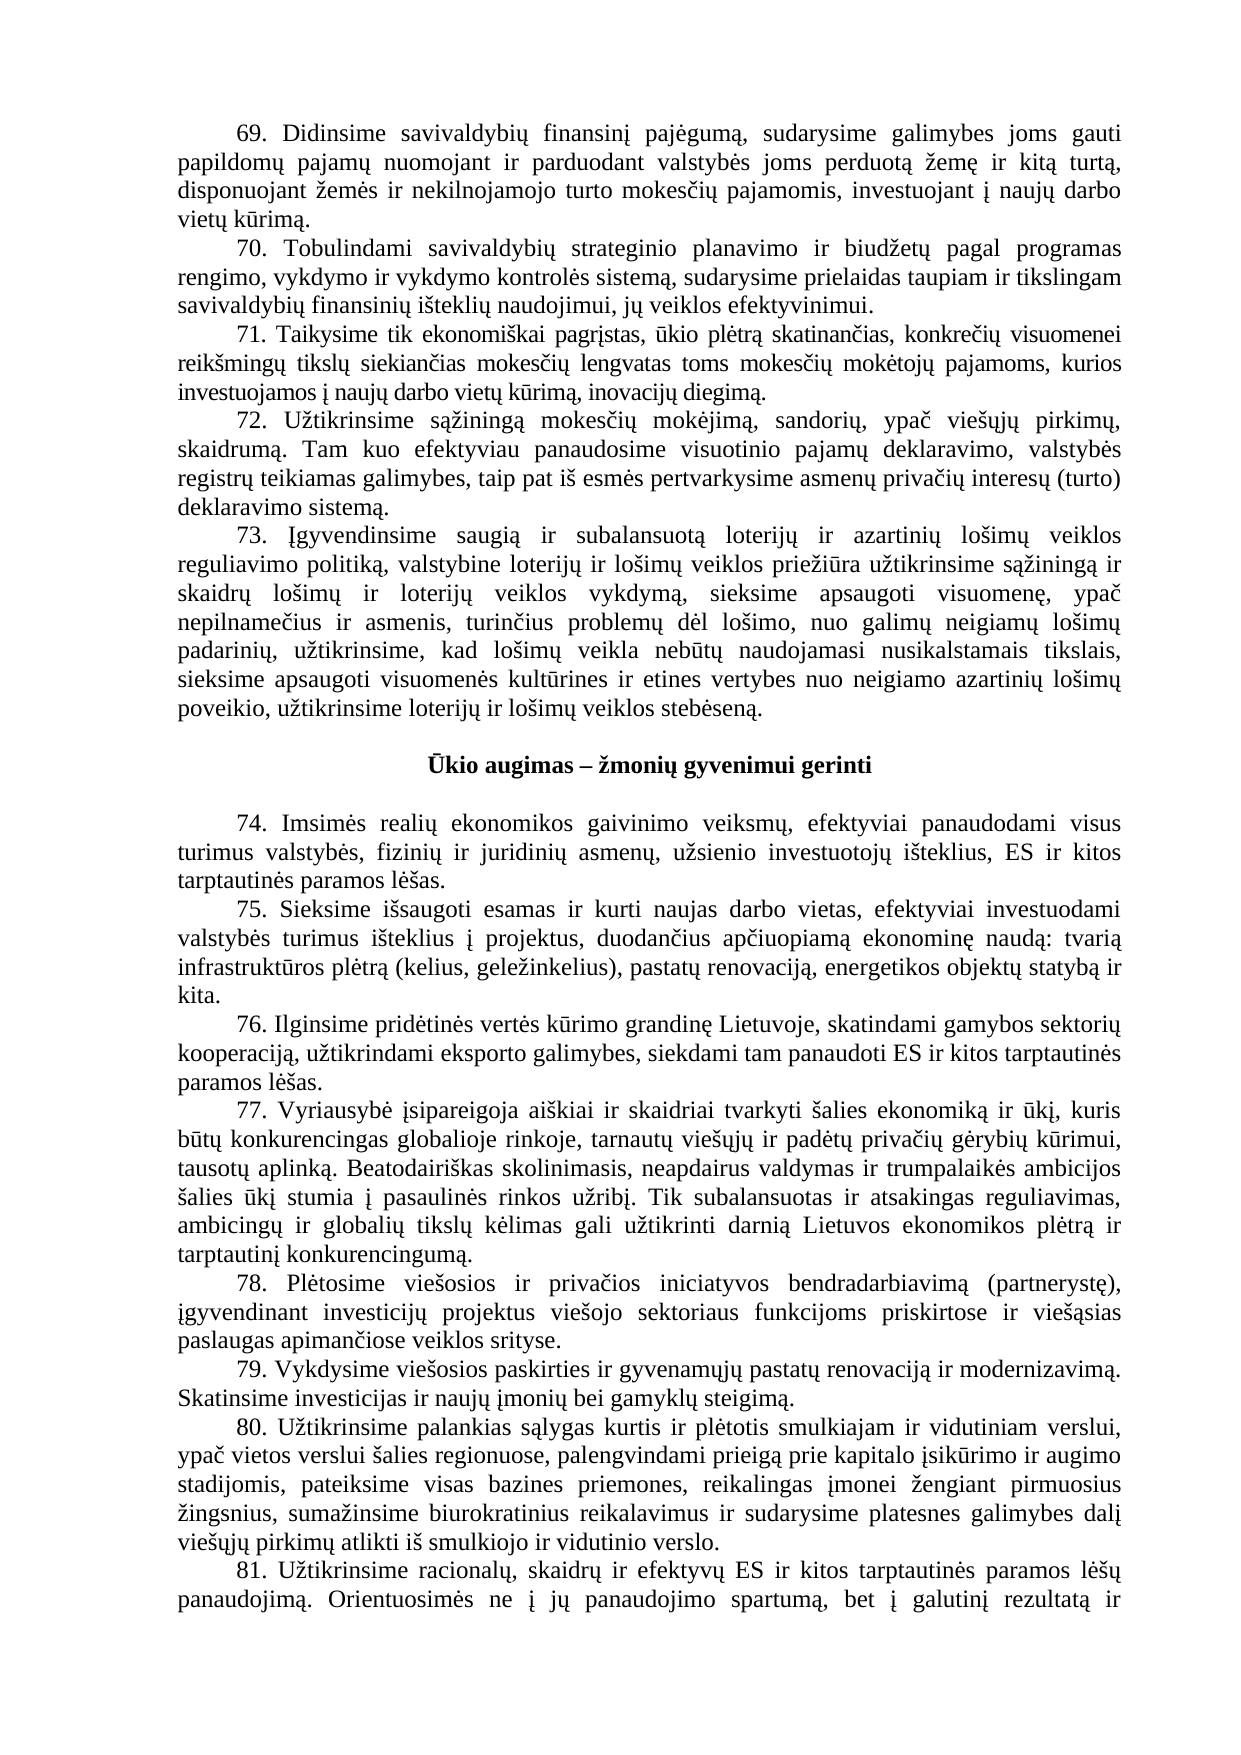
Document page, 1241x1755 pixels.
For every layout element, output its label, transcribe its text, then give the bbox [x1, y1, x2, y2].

text 78. Plėtosime viešosios ir privačios iniciatyvos bendradarbiavimą (partnerystę), įgyvendinant investicijų projektus viešojo sektoriaus funkcijoms priskirtose ir viešąsias paslaugas apimančiose veiklos srityse. [177, 1268, 1122, 1354]
text 80. Užtikrinsime palankias sąlygas kurtis ir plėtotis smulkiajam ir vidutiniam verslui, ypač vietos verslui šalies regionuose, palengvindami prieigą prie kapitalo įsikūrimo ir augimo stadijomis, pateiksime visas bazines priemones, reikalingas įmonei žengiant pirmuosius žingsnius, sumažinsime biurokratinius reikalavimus ir sudarysime platesnes galimybes dalį viešųjų pirkimų atlikti iš smulkiojo ir vidutinio verslo. [177, 1412, 1122, 1556]
text 72. Užtikrinsime sąžiningą mokesčių mokėjimą, sandorių, ypač viešųjų pirkimų, skaidrumą. Tam kuo efektyviau panaudosime visuotinio pajamų deklaravimo, valstybės registrų teikiamas galimybes, taip pat iš esmės pertvarkysime asmenų privačių interesų (turto) deklaravimo sistemą. [177, 406, 1122, 521]
text 74. Imsimės realių ekonomikos gaivinimo veiksmų, efektyviai panaudodami visus turimus valstybės, fizinių ir juridinių asmenų, užsienio investuotojų išteklius, ES ir kitos tarptautinės paramos lėšas. [177, 808, 1122, 894]
text 69. Didinsime savivaldybių finansinį pajėgumą, sudarysime galimybes joms gauti papildomų pajamų nuomojant ir parduodant valstybės joms perduotą žemę ir kitą turtą, disponuojant žemės ir nekilnojamojo turto mokesčių pajamomis, investuojant į naujų darbo vietų kūrimą. [177, 118, 1122, 233]
text Ūkio augimas – žmonių gyvenimui gerinti [177, 751, 1122, 779]
text 81. Užtikrinsime racionalų, skaidrų ir efektyvų ES ir kitos tarptautinės paramos lėšų panaudojimą. Orientuosimės ne į jų panaudojimo spartumą, bet į galutinį rezultatą ir [177, 1556, 1122, 1613]
text 77. Vyriausybė įsipareigoja aiškiai ir skaidriai tvarkyti šalies ekonomiką ir ūkį, kuris būtų konkurencingas globalioje rinkoje, tarnautų viešųjų ir padėtų privačių gėrybių kūrimui, tausotų aplinką. Beatodairiškas skolinimasis, neapdairus valdymas ir trumpalaikės ambicijos šalies ūkį stumia į pasaulinės rinkos užribį. Tik subalansuotas ir atsakingas reguliavimas, ambicingų ir globalių tikslų kėlimas gali užtikrinti darnią Lietuvos ekonomikos plėtrą ir tarptautinį konkurencingumą. [177, 1096, 1122, 1268]
text 73. Įgyvendinsime saugią ir subalansuotą loterijų ir azartinių lošimų veiklos reguliavimo politiką, valstybine loterijų ir lošimų veiklos priežiūra užtikrinsime sąžiningą ir skaidrų lošimų ir loterijų veiklos vykdymą, sieksime apsaugoti visuomenę, ypač nepilnamečius ir asmenis, turinčius problemų dėl lošimo, nuo galimų neigiamų lošimų padarinių, užtikrinsime, kad lošimų veikla nebūtų naudojamasi nusikalstamais tikslais, sieksime apsaugoti visuomenės kultūrines ir etines vertybes nuo neigiamo azartinių lošimų poveikio, užtikrinsime loterijų ir lošimų veiklos stebėseną. [177, 521, 1122, 722]
text 71. Taikysime tik ekonomiškai pagrįstas, ūkio plėtrą skatinančias, konkrečių visuomenei reikšmingų tikslų siekiančias mokesčių lengvatas toms mokesčių mokėtojų pajamoms, kurios investuojamos į naujų darbo vietų kūrimą, inovacijų diegimą. [177, 319, 1122, 406]
text 76. Ilginsime pridėtinės vertės kūrimo grandinę Lietuvoje, skatindami gamybos sektorių kooperaciją, užtikrindami eksporto galimybes, siekdami tam panaudoti ES ir kitos tarptautinės paramos lėšas. [177, 1009, 1122, 1096]
text 75. Sieksime išsaugoti esamas ir kurti naujas darbo vietas, efektyviai investuodami valstybės turimus išteklius į projektus, duodančius apčiuopiamą ekonominę naudą: tvarią infrastruktūros plėtrą (kelius, geležinkelius), pastatų renovaciją, energetikos objektų statybą ir kita. [177, 894, 1122, 1009]
text 79. Vykdysime viešosios paskirties ir gyvenamųjų pastatų renovaciją ir modernizavimą. Skatinsime investicijas ir naujų įmonių bei gamyklų steigimą. [177, 1354, 1122, 1412]
text 70. Tobulindami savivaldybių strateginio planavimo ir biudžetų pagal programas rengimo, vykdymo ir vykdymo kontrolės sistemą, sudarysime prielaidas taupiam ir tikslingam savivaldybių finansinių išteklių naudojimui, jų veiklos efektyvinimui. [177, 233, 1122, 319]
